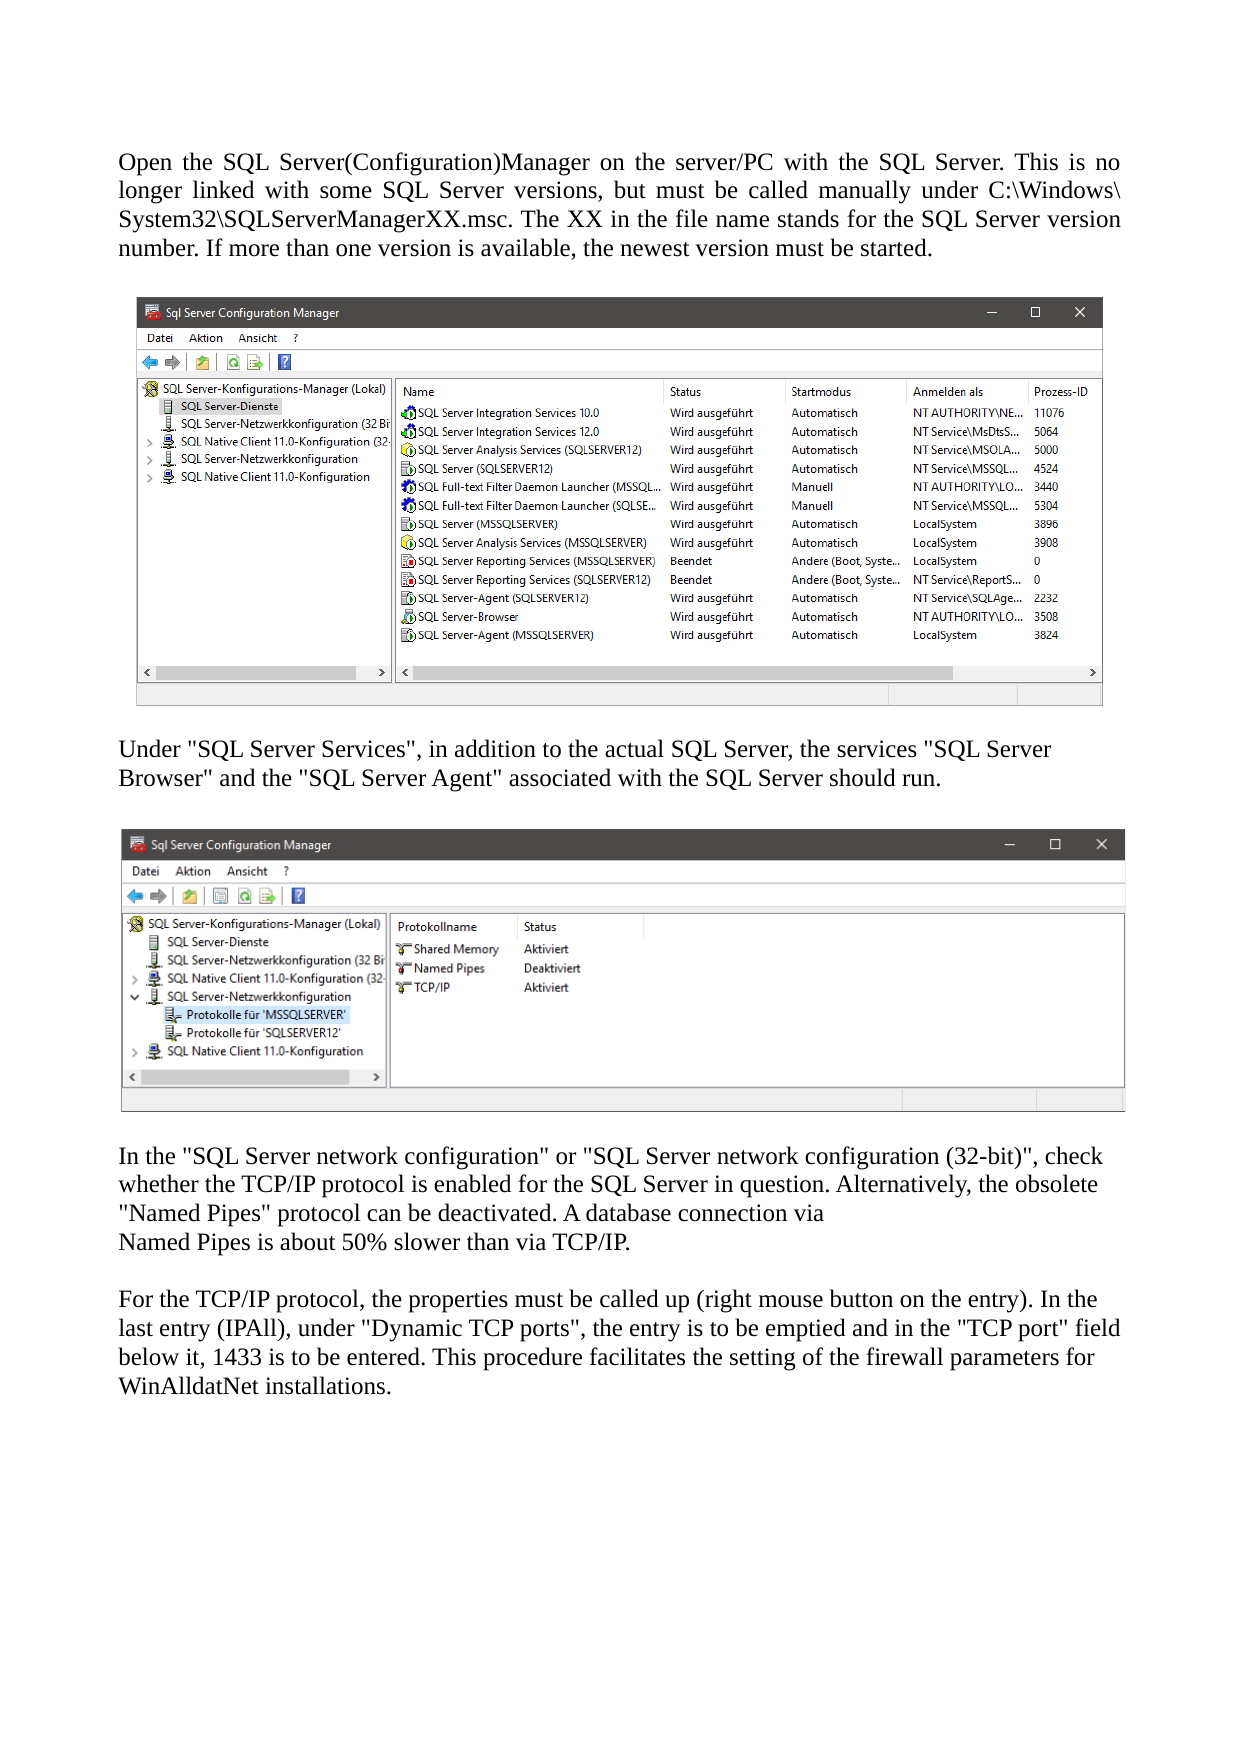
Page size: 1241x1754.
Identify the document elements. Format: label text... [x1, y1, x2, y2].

text Open the SQL Server(Configuration)Manager on the server/PC with the SQL Server. This is no longer linked with some SQL Server versions, but must be called manually under C:\Windows\System32\SQLServerManagerXX.msc. The XX in the file name stands for the SQL Server version number. If more than one version is available, the newest version must be started. [118, 147, 1122, 262]
text Under "SQL Server Services", in addition to the actual SQL Server, the services "SQL Server Browser" and the "SQL Server Agent" associated with the SQL Server should run. [118, 734, 1122, 792]
text For the TCP/IP protocol, the properties must be called up (right mouse button on the entry). In the last entry (IPAll), under "Dynamic TCP ports", the entry is to be emptied and in the "TCP port" field below it, 1433 is to be entered. This procedure facilitates the setting of the firewall parameters for WinAlldatNet installations. [118, 1284, 1122, 1399]
text Named Pipes is about 50% slower than via TCP/IP. [118, 1227, 1122, 1256]
picture [121, 829, 1125, 1112]
text In the "SQL Server network configuration" or "SQL Server network configuration (32-bit)", check whether the TCP/IP protocol is enabled for the SQL Server in question. Alternatively, the obsolete "Named Pipes" protocol can be deactivated. A database connection via [118, 1141, 1122, 1227]
picture [136, 297, 1103, 706]
